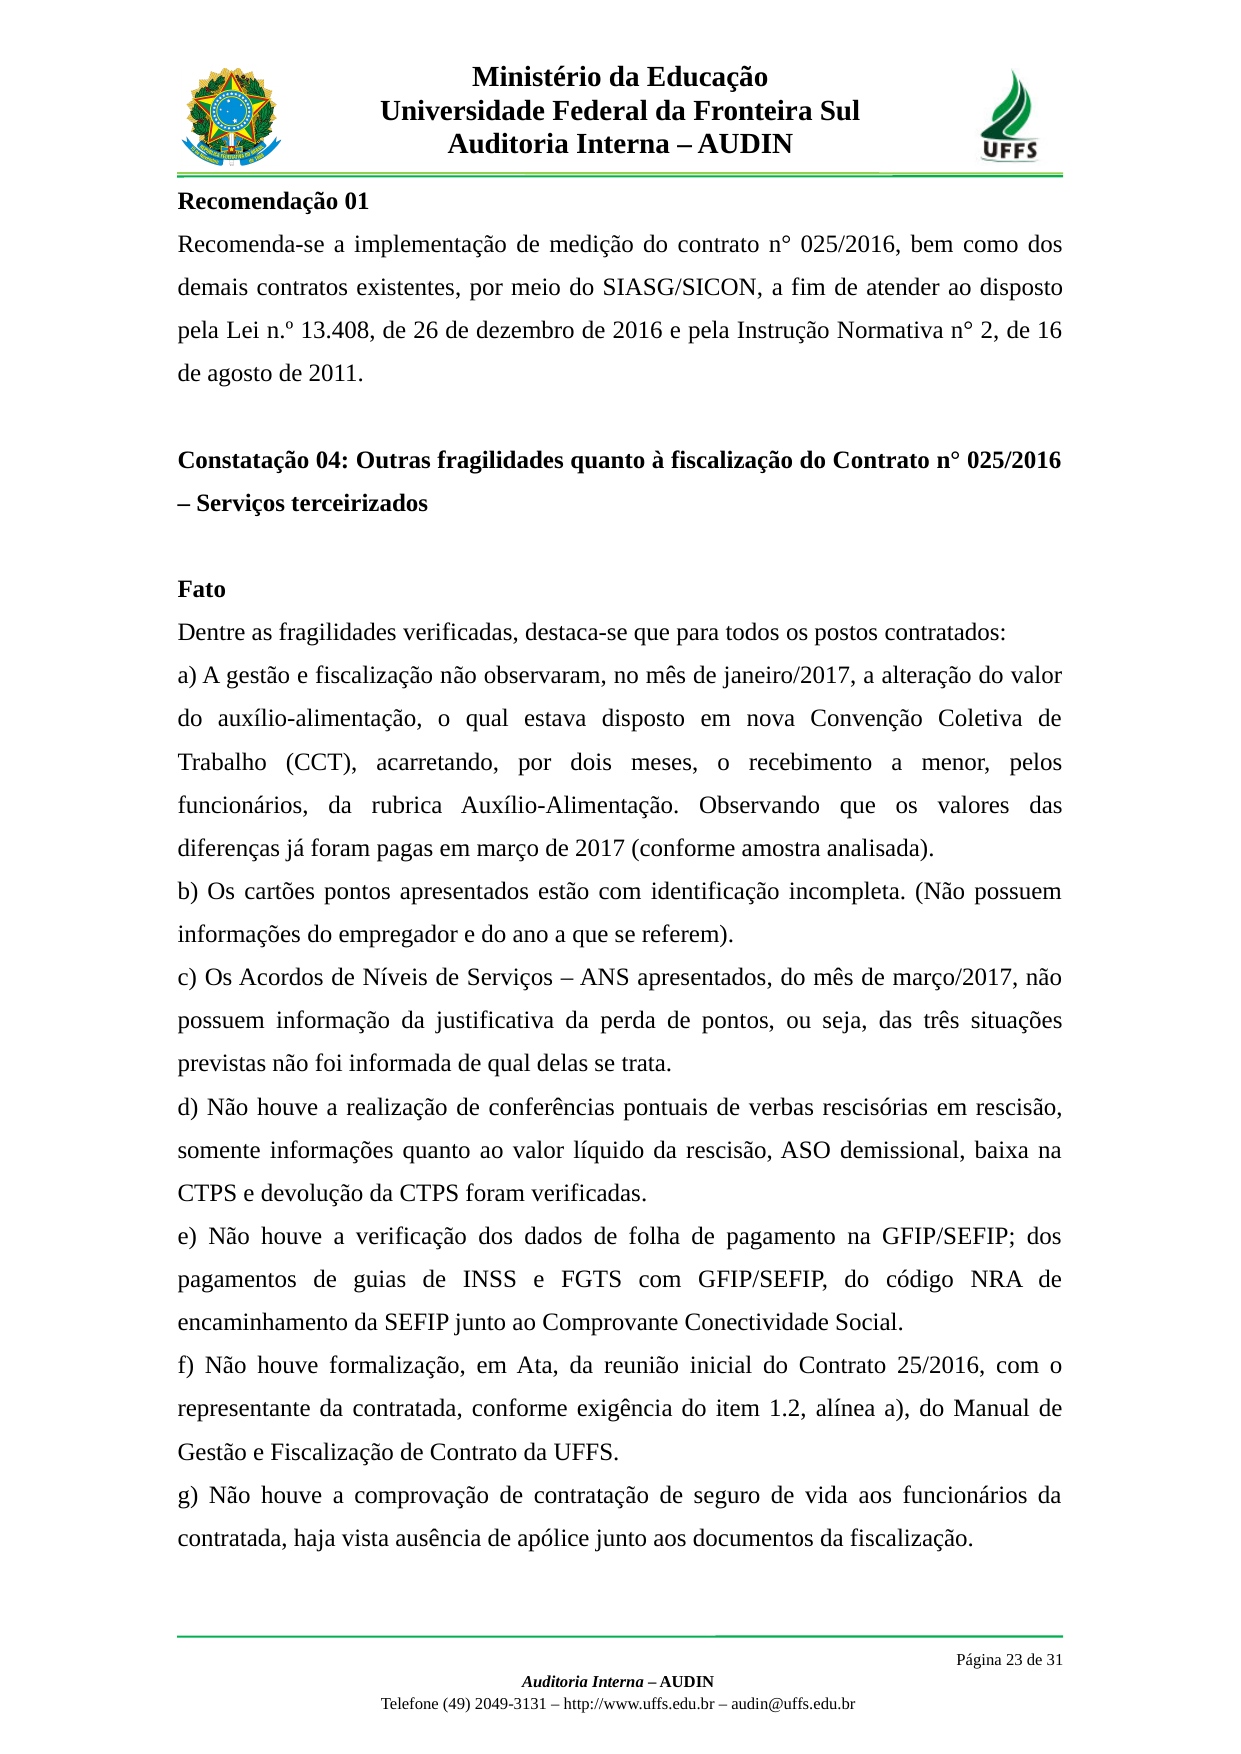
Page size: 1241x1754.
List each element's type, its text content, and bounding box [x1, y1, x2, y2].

picture [181, 68, 282, 166]
text Recomenda-se a implementação de medição do contrato n° 025/2016, bem como dos demais contratos existentes, por meio do SIASG/SICON, a fim de atender ao disposto pela Lei n.º 13.408, de 26 de dezembro de 2016 e pela Instrução Normativa n° 2, de 16 de agosto de 2011. [177, 229, 1063, 387]
text f) Não houve formalização, em Ata, da reunião inicial do Contrato 25/2016, com o representante da contratada, conforme exigência do item 1.2, alínea a), do Manual de Gestão e Fiscalização de Contrato da UFFS. [177, 1350, 1063, 1465]
text e) Não houve a verificação dos dados de folha de pagamento na GFIP/SEFIP; dos pagamentos de guias de INSS e FGTS com GFIP/SEFIP, do código NRA de encaminhamento da SEFIP junto ao Comprovante Conectividade Social. [177, 1221, 1063, 1336]
text b) Os cartões pontos apresentados estão com identificação incompleta. (Não possuem informações do empregador e do ano a que se referem). [177, 876, 1063, 948]
text c) Os Acordos de Níveis de Serviços – ANS apresentados, do mês de março/2017, não possuem informação da justificativa da perda de pontos, ou seja, das três situações previstas não foi informada de qual delas se trata. [177, 962, 1063, 1077]
text Dentre as fragilidades verificadas, destaca-se que para todos os postos contratados: [177, 617, 1063, 646]
text Fato [177, 574, 1063, 603]
text a) A gestão e fiscalização não observaram, no mês de janeiro/2017, a alteração do valor do auxílio-alimentação, o qual estava disposto em nova Convenção Coletiva de Trabalho (CCT), acarretando, por dois meses, o recebimento a menor, pelos funcionários, da rubrica Auxílio-Alimentação. Observando que os valores das diferenças já foram pagas em março de 2017 (conforme amostra analisada). [177, 660, 1063, 862]
text d) Não houve a realização de conferências pontuais de verbas rescisórias em rescisão, somente informações quanto ao valor líquido da rescisão, ASO demissional, baixa na CTPS e devolução da CTPS foram verificadas. [177, 1092, 1063, 1207]
text g) Não houve a comprovação de contratação de seguro de vida aos funcionários da contratada, haja vista ausência de apólice junto aos documentos da fiscalização. [177, 1480, 1063, 1552]
picture [966, 68, 1054, 166]
text Constatação 04: Outras fragilidades quanto à fiscalização do Contrato n° 025/2016 – Serviços terceirizados [177, 445, 1063, 517]
text Recomendação 01 [177, 186, 1063, 215]
